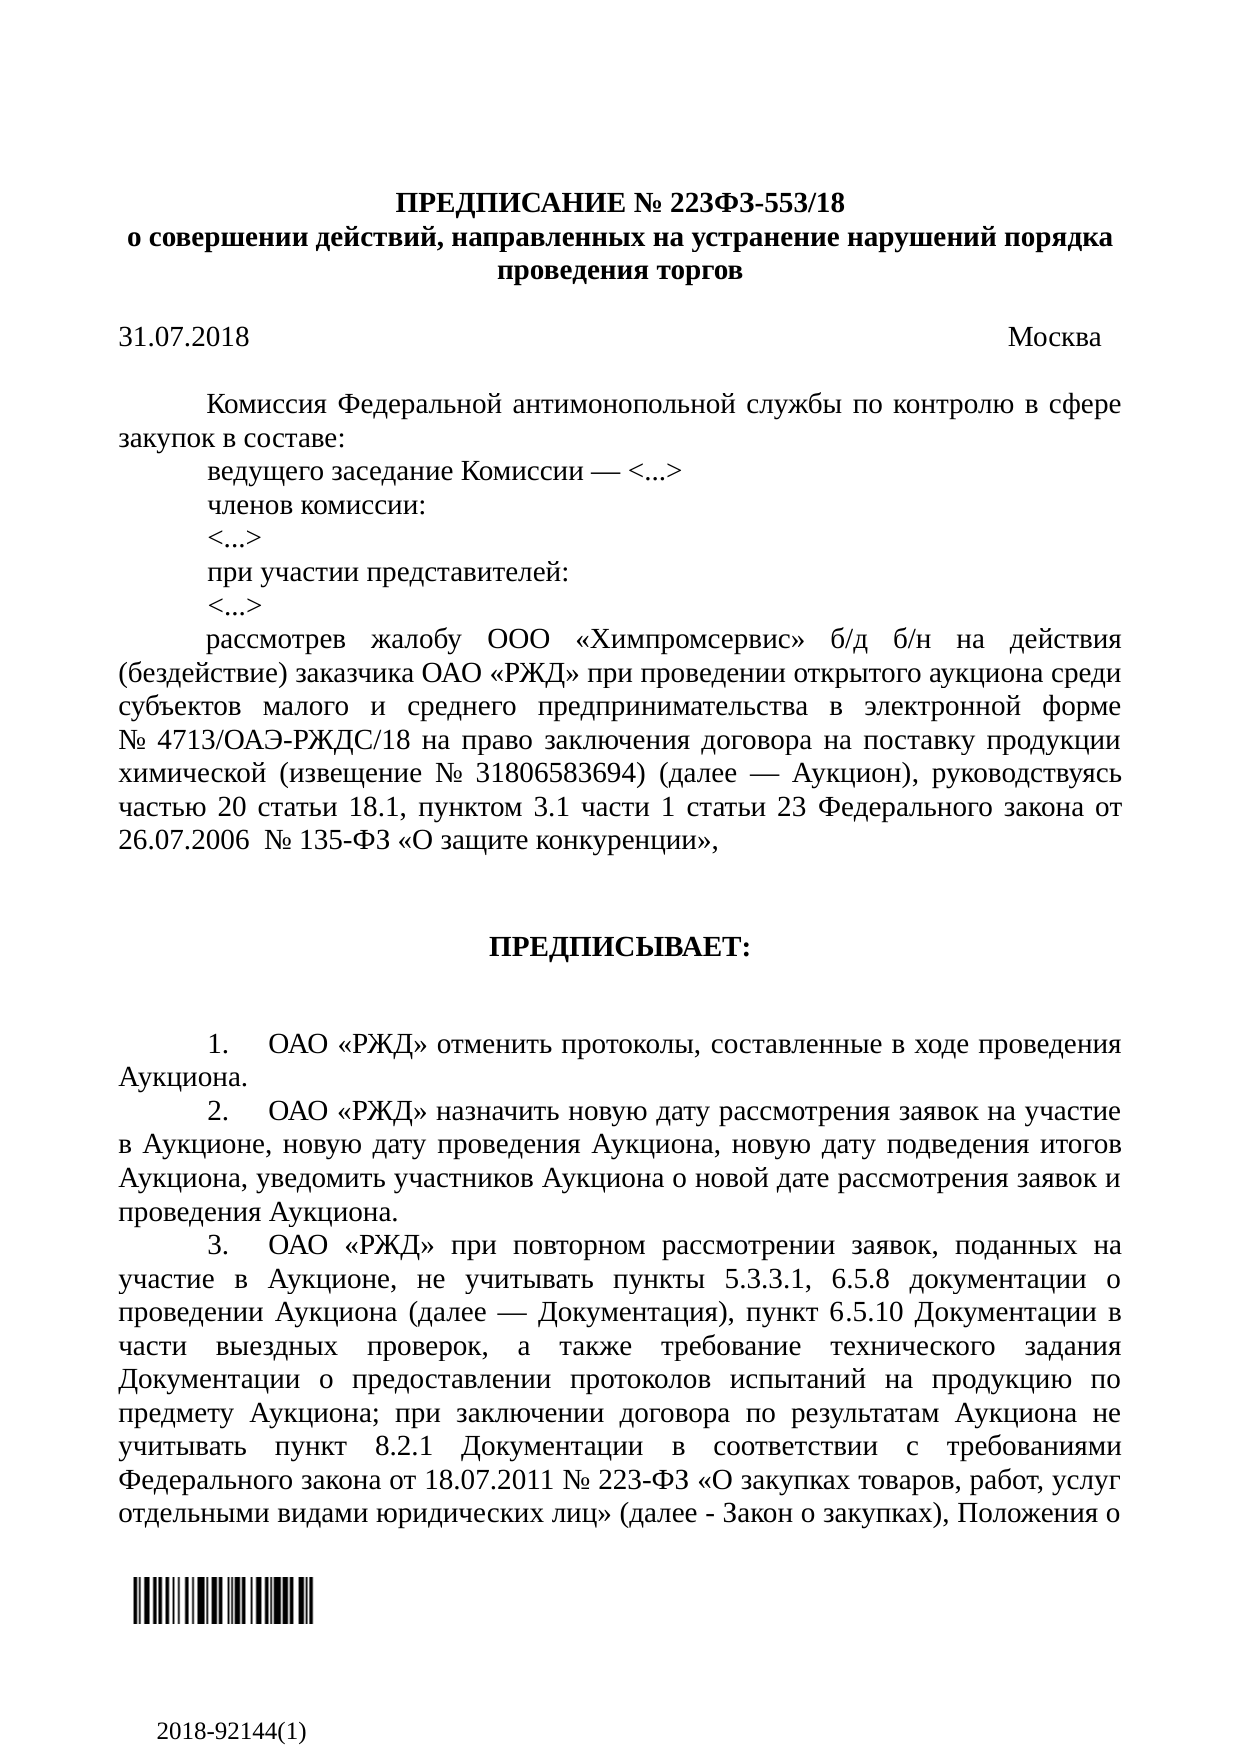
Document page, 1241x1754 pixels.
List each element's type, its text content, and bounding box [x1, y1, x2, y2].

list ОАО «РЖД» при повторном рассмотрении заявок, поданных на участие в Аукционе, не учитывать пункты 5.3.3.1, 6.5.8 документации о проведении Аукциона (далее — Документация), пункт 6.5.10 Документации в части выездных проверок, а также требование технического задания Документации о предоставлении протоколов испытаний на продукцию по предмету Аукциона; при заключении договора по результатам Аукциона не учитывать пункт 8.2.1 Документации в соответствии с требованиями Федерального закона от 18.07.2011 № 223-ФЗ «О закупках товаров, работ, услуг отдельными видами юридических лиц» (далее - Закон о закупках), Положения о [118, 1227, 1122, 1529]
text 31.07.2018 Москва [118, 319, 1122, 353]
text Комиссия Федеральной антимонопольной службы по контролю в сфере закупок в составе: [118, 386, 1122, 453]
text членов комиссии: [118, 487, 1122, 521]
picture [118, 1577, 331, 1624]
text о совершении действий, направленных на устранение нарушений порядка проведения торгов [118, 219, 1122, 286]
list ОАО «РЖД» назначить новую дату рассмотрения заявок на участие в Аукционе, новую дату проведения Аукциона, новую дату подведения итогов Аукциона, уведомить участников Аукциона о новой дате рассмотрения заявок и проведения Аукциона. [118, 1093, 1122, 1227]
text ПРЕДПИСАНИЕ № 223ФЗ-553/18 [118, 185, 1122, 219]
text <...> [118, 521, 1122, 554]
text ведущего заседание Комиссии — <...> [118, 453, 1122, 487]
text при участии представителей: [118, 554, 1122, 588]
text <...> [118, 588, 1122, 621]
text рассмотрев жалобу ООО «Химпромсервис» б/д б/н на действия (бездействие) заказчика ОАО «РЖД» при проведении открытого аукциона среди субъектов малого и среднего предпринимательства в электронной форме № 4713/ОАЭ-РЖДС/18 на право заключения договора на поставку продукции химической (извещение № 31806583694) (далее — Аукцион), руководствуясь частью 20 статьи 18.1, пунктом 3.1 части 1 статьи 23 Федерального закона от 26.07.2006 № 135-ФЗ «О защите конкуренции», [118, 621, 1122, 856]
text ПРЕДПИСЫВАЕТ: [118, 929, 1122, 963]
list ОАО «РЖД» отменить протоколы, составленные в ходе проведения Аукциона. [118, 1026, 1122, 1093]
